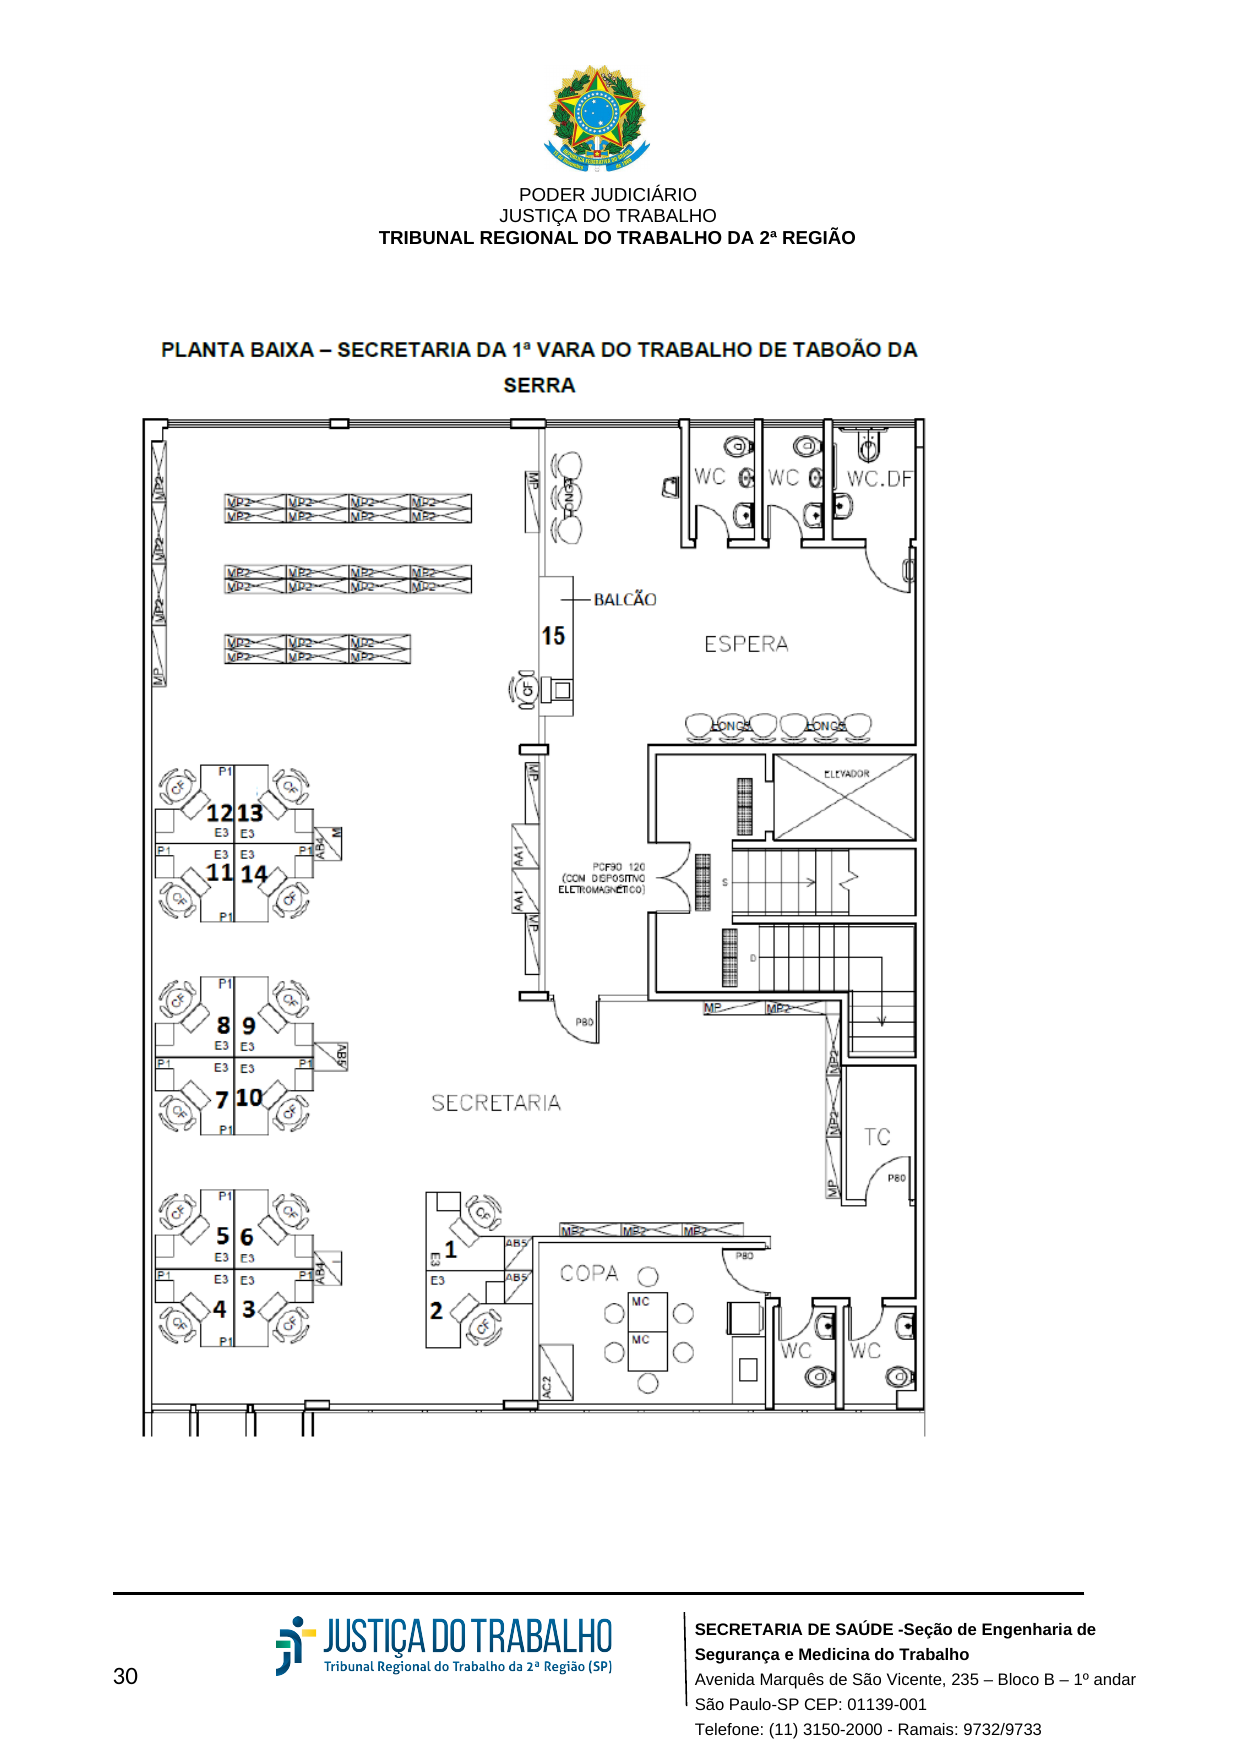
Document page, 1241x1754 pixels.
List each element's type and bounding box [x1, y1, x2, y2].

picture [543, 65, 650, 172]
picture [112, 335, 961, 1455]
picture [276, 1616, 612, 1676]
